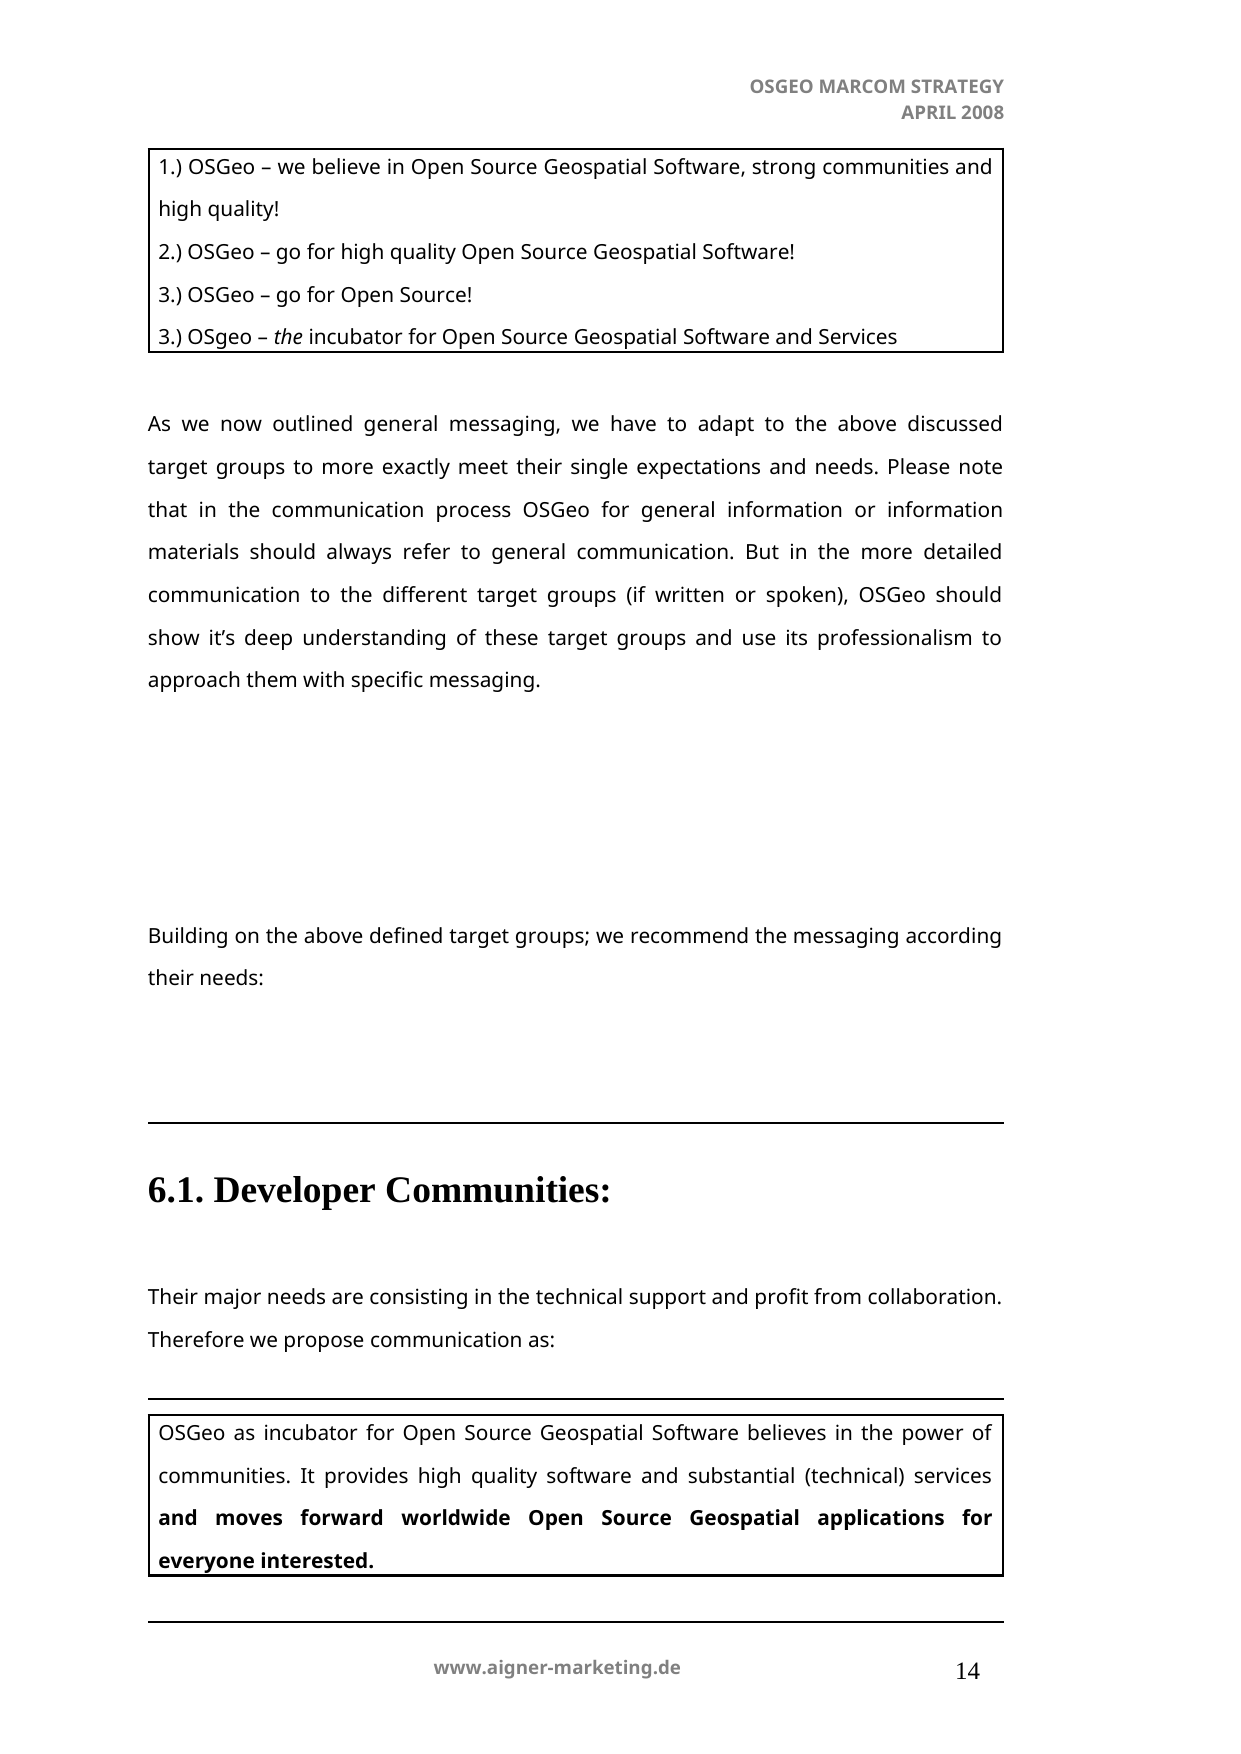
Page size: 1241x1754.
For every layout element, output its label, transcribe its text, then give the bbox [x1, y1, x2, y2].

text Building on the above defined target groups; we recommend the messaging according their needs: [148, 921, 1004, 992]
text 3.) OSGeo – go for Open Source! [150, 276, 1002, 308]
text 3.) OSgeo – the incubator for Open Source Geospatial Software and Services [150, 318, 1002, 351]
text 1.) OSGeo – we believe in Open Source Geospatial Software, strong communities and high quality! [150, 150, 1002, 223]
text As we now outlined general messaging, we have to adapt to the above discussed target groups to more exactly meet their single expectations and needs. Please note that in the communication process OSGeo for general information or information materials should always refer to general communication. But in the more detailed communication to the different target groups (if written or spoken), OSGeo should show it’s deep understanding of these target groups and use its professionalism to approach them with specific messaging. [148, 409, 1004, 694]
text Their major needs are consisting in the technical support and profit from collaboration. Therefore we propose communication as: [148, 1282, 1004, 1353]
subtitle 6.1. Developer Communities: [148, 1167, 1004, 1210]
text 2.) OSGeo – go for high quality Open Source Geospatial Software! [150, 233, 1002, 266]
text OSGeo as incubator for Open Source Geospatial Software believes in the power of communities. It provides high quality software and substantial (technical) services and moves forward worldwide Open Source Geospatial applications for everyone interested. [150, 1416, 1002, 1574]
